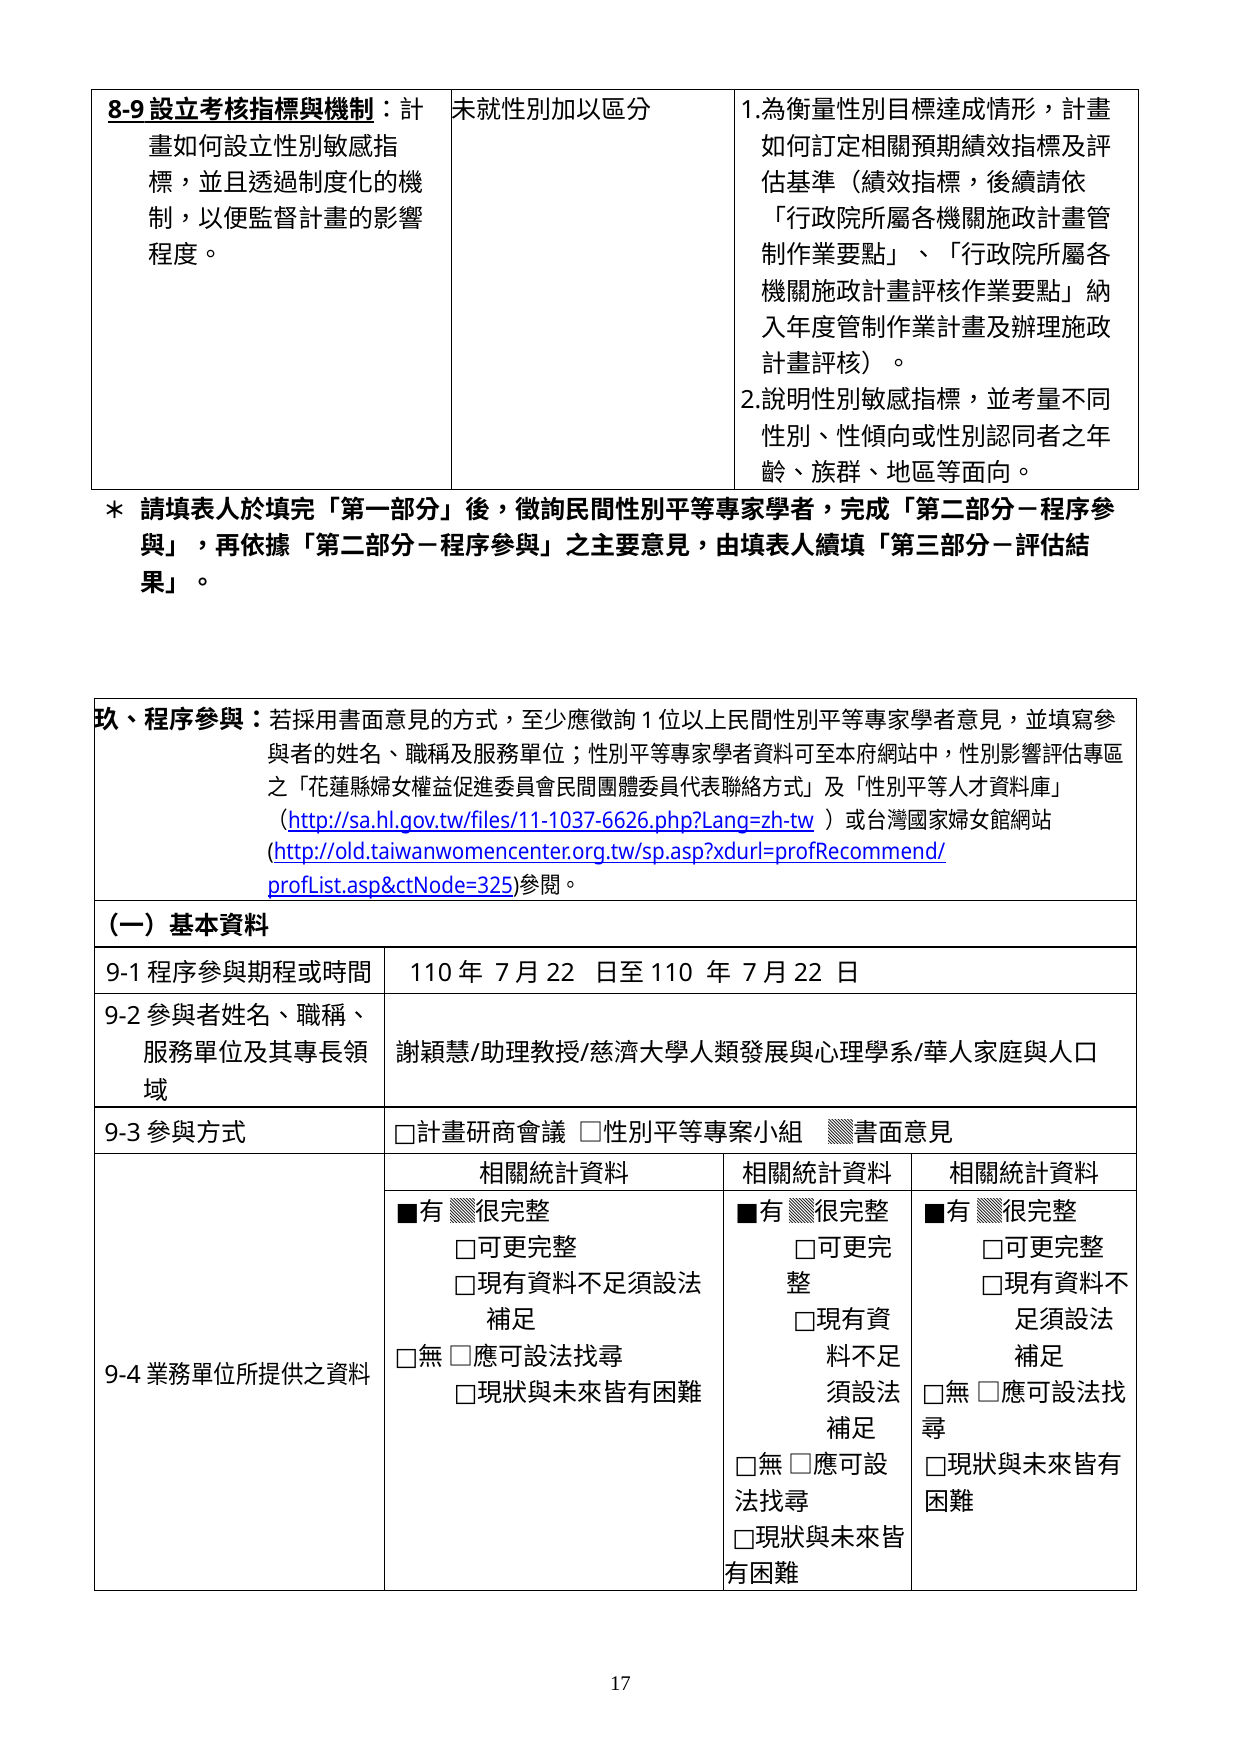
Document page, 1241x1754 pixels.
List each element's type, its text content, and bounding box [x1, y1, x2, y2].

table_cell 謝穎慧/助理教授/慈濟大學人類發展與心理學系/華人家庭與人口 [385, 994, 1136, 1106]
table_cell 110 年 7 月 22 日至 110 年 7 月 22 日 [385, 948, 1136, 993]
table_cell 8-9設立考核指標與機制：計畫如何設立性別敏感指標，並且透過制度化的機制，以便監督計畫的影響程度。 [92, 90, 451, 488]
table_cell 9-3參與方式 [95, 1108, 384, 1153]
table_cell 9-4業務單位所提供之資料 [95, 1154, 384, 1590]
table_cell 1.為衡量性別目標達成情形，計畫如何訂定相關預期績效指標及評估基準（績效指標，後續請依「行政院所屬各機關施政計畫管制作業要點」、「行政院所屬各機關施政計畫評核作業要點」納入年度管制作業計畫及辦理施政計畫評核）。 2.說明性別敏感指標，並考量不同性別、性傾向或性別認同者之年齡、族群、地區等面向。 [735, 90, 1138, 488]
table_cell 未就性別加以區分 [452, 90, 734, 488]
table_header 玖、程序參與：若採用書面意見的方式，至少應徵詢1位以上民間性別平等專家學者意見，並填寫參與者的姓名、職稱及服務單位；性別平等專家學者資料可至本府網站中，性別影響評估專區之「花蓮縣婦女權益促進委員會民間團體委員代表聯絡方式」及「性別平等人才資料庫」（http://sa.hl.gov.tw/files/11-1037-6626.php?Lang=zh-tw ）或台灣國家婦女館網站(http://old.taiwanwomencenter.org.tw/sp.asp?xdurl=profRecommend/profList.asp&ctNode=325)參閱。 [95, 699, 1136, 900]
table_cell （一）基本資料 [95, 901, 1136, 946]
table_cell ■有 ▓很完整 □可更完整 □現有資料不足須設法 補足 □無 □應可設法找尋 □現狀與未來皆有困難 [385, 1191, 723, 1590]
table_cell □計畫研商會議 □性別平等專案小組 ▓書面意見 [385, 1108, 1136, 1153]
table_cell 相關統計資料 [385, 1154, 723, 1190]
table_cell 9-2參與者姓名、職稱、服務單位及其專長領域 [95, 994, 384, 1106]
table_cell 相關統計資料 [912, 1154, 1136, 1190]
table_cell 請填表人於填完「第一部分」後，徵詢民間性別平等專家學者，完成「第二部分－程序參與」，再依據「第二部分－程序參與」之主要意見，由填表人續填「第三部分－評估結果」。 [92, 490, 1138, 598]
table_cell ■有 ▓很完整 □可更完整 □現有資料不足須設法 補足 □無 □應可設法找尋 □現狀與未來皆有困難 [912, 1191, 1136, 1590]
table_cell 9-1程序參與期程或時間 [95, 948, 384, 993]
table_cell 相關統計資料 [724, 1154, 911, 1190]
table_cell ■有 ▓很完整 □可更完整 □現有資料不足須設法 補足 □無 □應可設法找尋 □現狀與未來皆有困難 [724, 1191, 911, 1590]
table_header (附表二) 花蓮縣政府性別影響評估檢視表（先期作業計畫） 【第一部分】：本部分由機關人員填寫 【第三部分－評估結果】：本部分由機關人員填寫 [89, 89, 1142, 1591]
